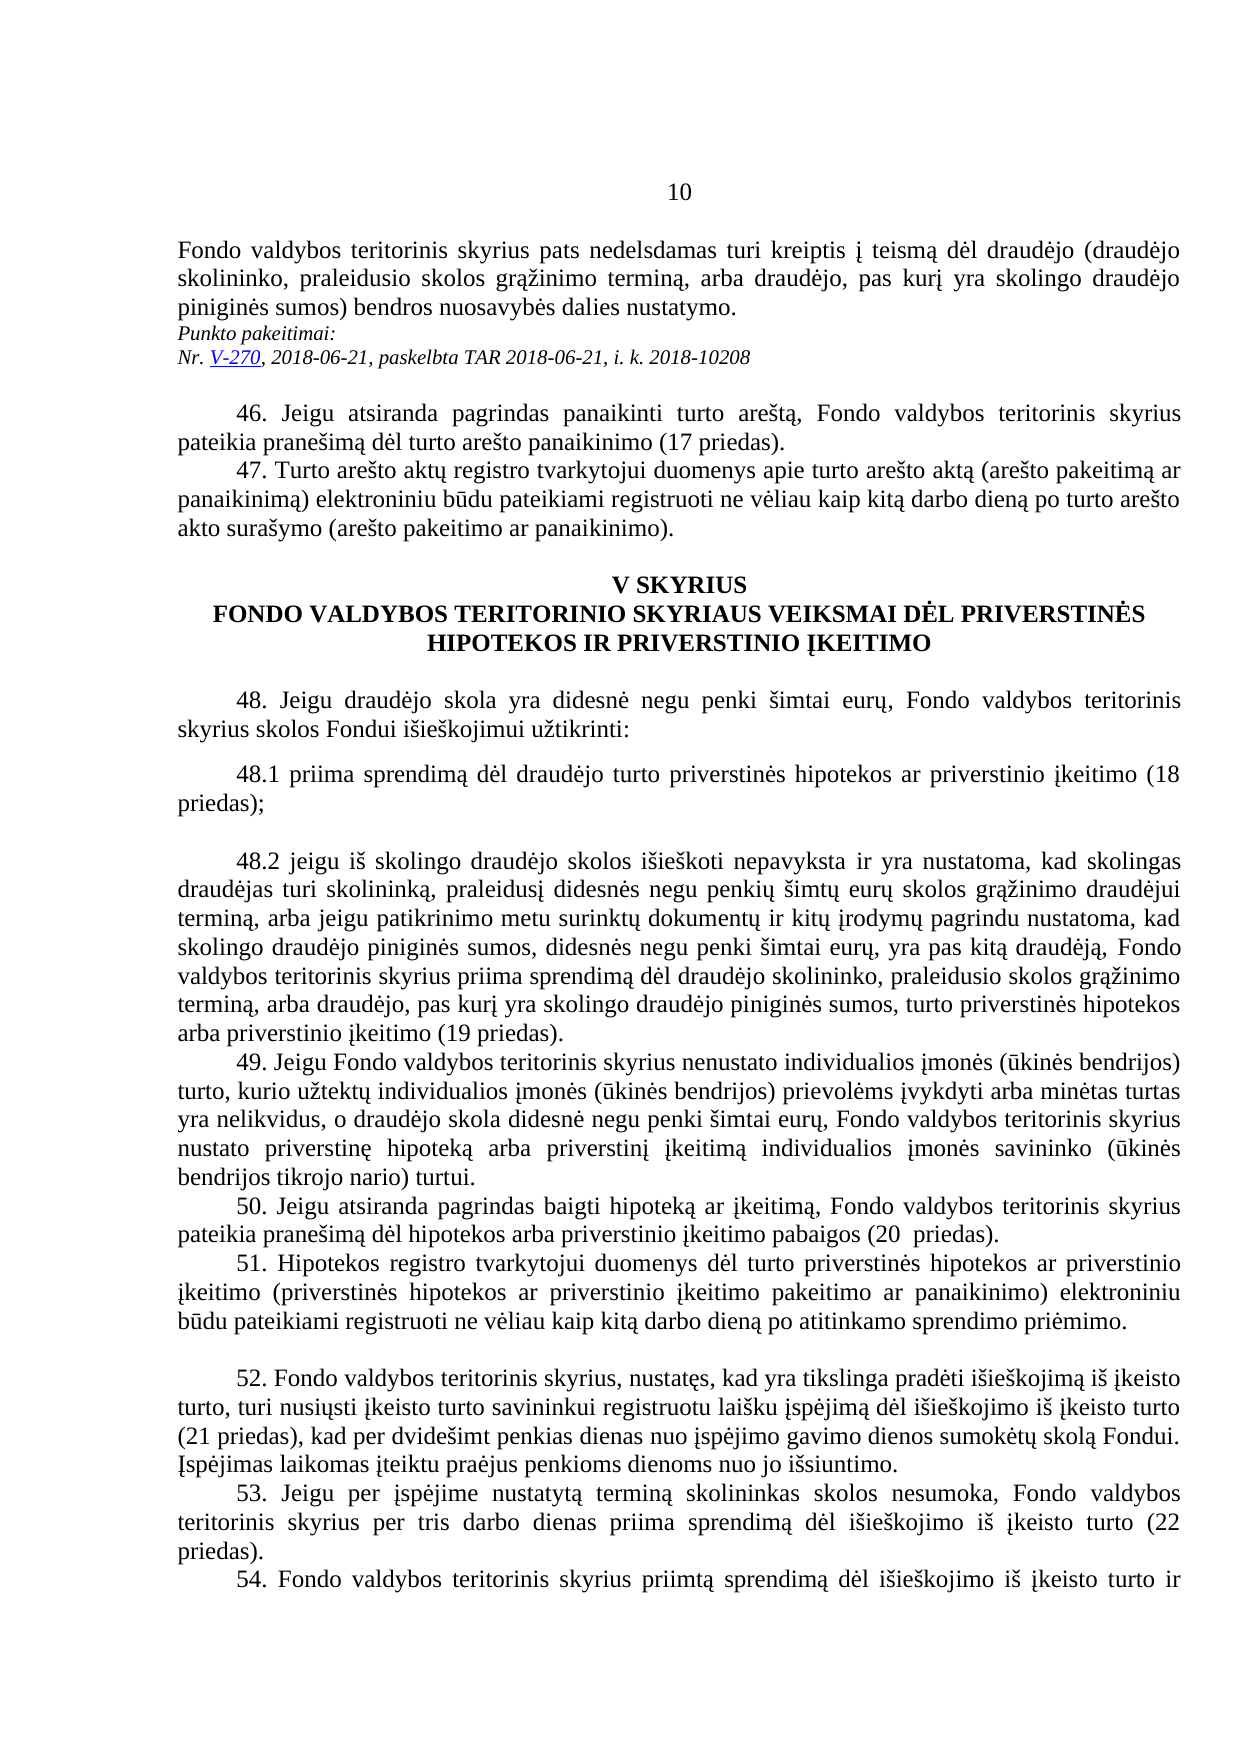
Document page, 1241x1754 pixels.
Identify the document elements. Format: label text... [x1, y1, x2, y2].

text Fondo valdybos teritorinis skyrius pats nedelsdamas turi kreiptis į teismą dėl draudėjo (draudėjo skolininko, praleidusio skolos grąžinimo terminą, arba draudėjo, pas kurį yra skolingo draudėjo piniginės sumos) bendros nuosavybės dalies nustatymo. [177, 235, 1181, 321]
text 52. Fondo valdybos teritorinis skyrius, nustatęs, kad yra tikslinga pradėti išieškojimą iš įkeisto turto, turi nusiųsti įkeisto turto savininkui registruotu laišku įspėjimą dėl išieškojimo iš įkeisto turto (21 priedas), kad per dvidešimt penkias dienas nuo įspėjimo gavimo dienos sumokėtų skolą Fondui. Įspėjimas laikomas įteiktu praėjus penkioms dienoms nuo jo išsiuntimo. [177, 1363, 1181, 1478]
text 46. Jeigu atsiranda pagrindas panaikinti turto areštą, Fondo valdybos teritorinis skyrius pateikia pranešimą dėl turto arešto panaikinimo (17 priedas). [177, 398, 1181, 455]
text 50. Jeigu atsiranda pagrindas baigti hipoteką ar įkeitimą, Fondo valdybos teritorinis skyrius pateikia pranešimą dėl hipotekos arba priverstinio įkeitimo pabaigos (20 priedas). [177, 1191, 1181, 1248]
text Punkto pakeitimai: [177, 321, 1181, 345]
text 54. Fondo valdybos teritorinis skyrius priimtą sprendimą dėl išieškojimo iš įkeisto turto ir [177, 1564, 1181, 1593]
text 48.2 jeigu iš skolingo draudėjo skolos išieškoti nepavyksta ir yra nustatoma, kad skolingas draudėjas turi skolininką, praleidusį didesnės negu penkių šimtų eurų skolos grąžinimo draudėjui terminą, arba jeigu patikrinimo metu surinktų dokumentų ir kitų įrodymų pagrindu nustatoma, kad skolingo draudėjo piniginės sumos, didesnės negu penki šimtai eurų, yra pas kitą draudėją, Fondo valdybos teritorinis skyrius priima sprendimą dėl draudėjo skolininko, praleidusio skolos grąžinimo terminą, arba draudėjo, pas kurį yra skolingo draudėjo piniginės sumos, turto priverstinės hipotekos arba priverstinio įkeitimo (19 priedas). [177, 846, 1181, 1047]
text V SKYRIUS [177, 570, 1181, 599]
text Nr. V-270, 2018-06-21, paskelbta TAR 2018-06-21, i. k. 2018-10208 [177, 345, 1181, 369]
text 47. Turto arešto aktų registro tvarkytojui duomenys apie turto arešto aktą (arešto pakeitimą ar panaikinimą) elektroniniu būdu pateikiami registruoti ne vėliau kaip kitą darbo dieną po turto arešto akto surašymo (arešto pakeitimo ar panaikinimo). [177, 455, 1181, 542]
text 53. Jeigu per įspėjime nustatytą terminą skolininkas skolos nesumoka, Fondo valdybos teritorinis skyrius per tris darbo dienas priima sprendimą dėl išieškojimo iš įkeisto turto (22 priedas). [177, 1478, 1181, 1564]
text 51. Hipotekos registro tvarkytojui duomenys dėl turto priverstinės hipotekos ar priverstinio įkeitimo (priverstinės hipotekos ar priverstinio įkeitimo pakeitimo ar panaikinimo) elektroniniu būdu pateikiami registruoti ne vėliau kaip kitą darbo dieną po atitinkamo sprendimo priėmimo. [177, 1248, 1181, 1334]
text 48.1 priima sprendimą dėl draudėjo turto priverstinės hipotekos ar priverstinio įkeitimo (18 priedas); [177, 759, 1181, 817]
text FONDO VALDYBOS TERITORINIO SKYRIAUS VEIKSMAI DĖL PRIVERSTINĖS HIPOTEKOS IR PRIVERSTINIO ĮKEITIMO [177, 599, 1181, 657]
text 48. Jeigu draudėjo skola yra didesnė negu penki šimtai eurų, Fondo valdybos teritorinis skyrius skolos Fondui išieškojimui užtikrinti: [177, 685, 1181, 743]
text 49. Jeigu Fondo valdybos teritorinis skyrius nenustato individualios įmonės (ūkinės bendrijos) turto, kurio užtektų individualios įmonės (ūkinės bendrijos) prievolėms įvykdyti arba minėtas turtas yra nelikvidus, o draudėjo skola didesnė negu penki šimtai eurų, Fondo valdybos teritorinis skyrius nustato priverstinę hipoteką arba priverstinį įkeitimą individualios įmonės savininko (ūkinės bendrijos tikrojo nario) turtui. [177, 1047, 1181, 1191]
